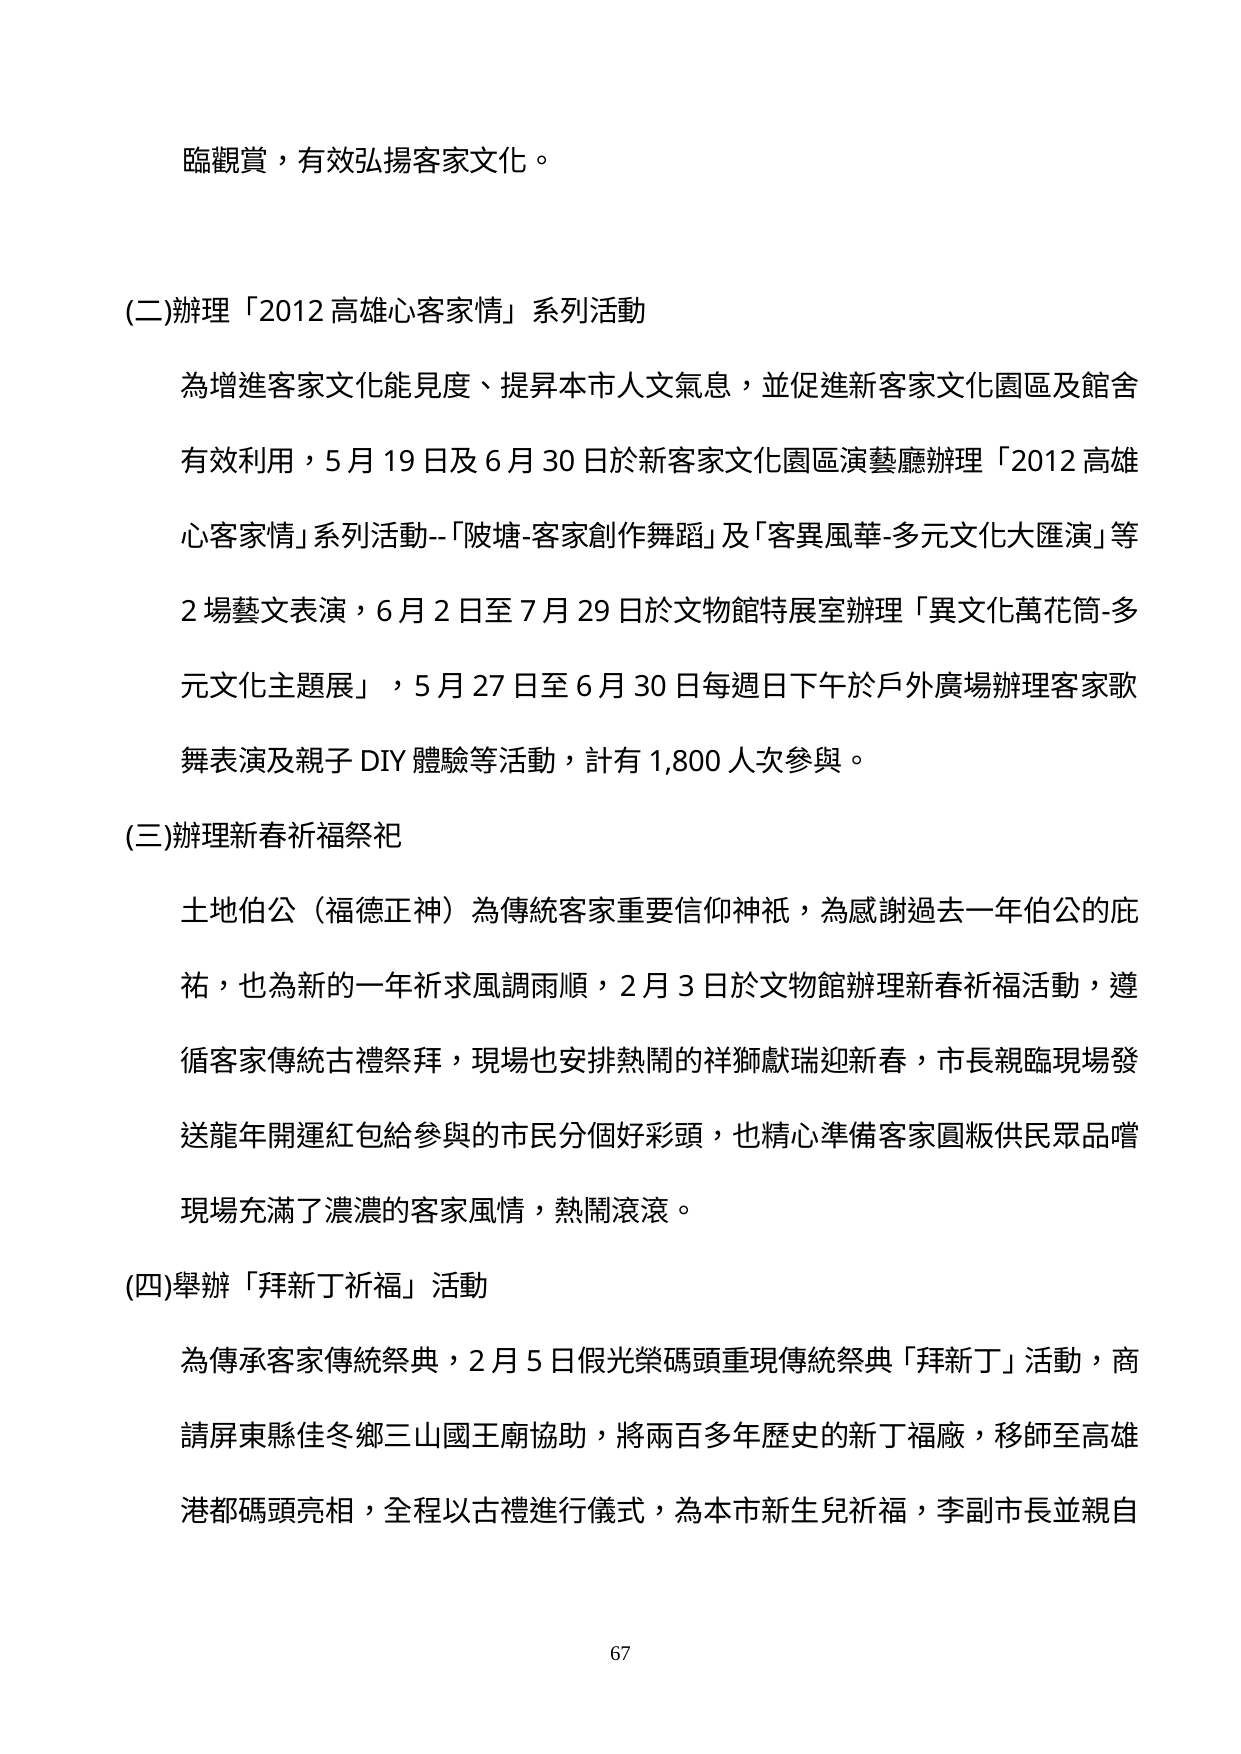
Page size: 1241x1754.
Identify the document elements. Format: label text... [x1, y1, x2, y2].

text (四)舉辦「拜新丁祈福」活動 [125, 1246, 1140, 1321]
text 為傳承客家傳統祭典，2月5日假光榮碼頭重現傳統祭典「拜新丁」活動，商請屏東縣佳冬鄉三山國王廟協助，將兩百多年歷史的新丁福廠，移師至高雄港都碼頭亮相，全程以古禮進行儀式，為本市新生兒祈福，李副市長並親自 [180, 1321, 1140, 1546]
text (二)辦理「2012高雄心客家情」系列活動 [125, 271, 1140, 346]
text (一)101年5月25至27日辦理「2012客庄12大節慶～高雄夜合季」，透過趙自強先生領軍的「如果兒童劇團」客家創作戲劇「三代人」的演出、知名客籍音樂人林生祥等人的客家童詩歌謠創作發表、樹德科技大學的光柵花園視覺設計、客家音樂會、「不斷超越的詩章-曾貴海作品研究」研討會暨園區文學步道及客家植物巡禮、客家電影院、產業嘉年華等活動，吸引約10,050人次共襄盛舉。為擴大效益，另分別於6月22日及7月11日，至美濃國中及杉林國中辦理4場次客家創作戲劇校園巡迴展演，吸引逾1,000名青年學子與社區民眾蒞臨觀賞，有效弘揚客家文化。 [125, 121, 1140, 196]
text (三)辦理新春祈福祭祀 [125, 796, 1140, 871]
text 土地伯公（福德正神）為傳統客家重要信仰神祇，為感謝過去一年伯公的庇祐，也為新的一年祈求風調雨順，2月3日於文物館辦理新春祈福活動，遵循客家傳統古禮祭拜，現場也安排熱鬧的祥獅獻瑞迎新春，市長親臨現場發送龍年開運紅包給參與的市民分個好彩頭，也精心準備客家圓粄供民眾品嚐，現場充滿了濃濃的客家風情，熱鬧滾滾。 [180, 871, 1140, 1246]
text 為增進客家文化能見度、提昇本市人文氣息，並促進新客家文化園區及館舍有效利用，5月19日及6月30日於新客家文化園區演藝廳辦理「2012高雄心客家情」系列活動--「陂塘-客家創作舞蹈」及「客異風華-多元文化大匯演」等2場藝文表演，6月2日至7月29日於文物館特展室辦理「異文化萬花筒-多元文化主題展」，5月27日至6月30日每週日下午於戶外廣場辦理客家歌舞表演及親子DIY體驗等活動，計有1,800人次參與。 [180, 346, 1140, 796]
